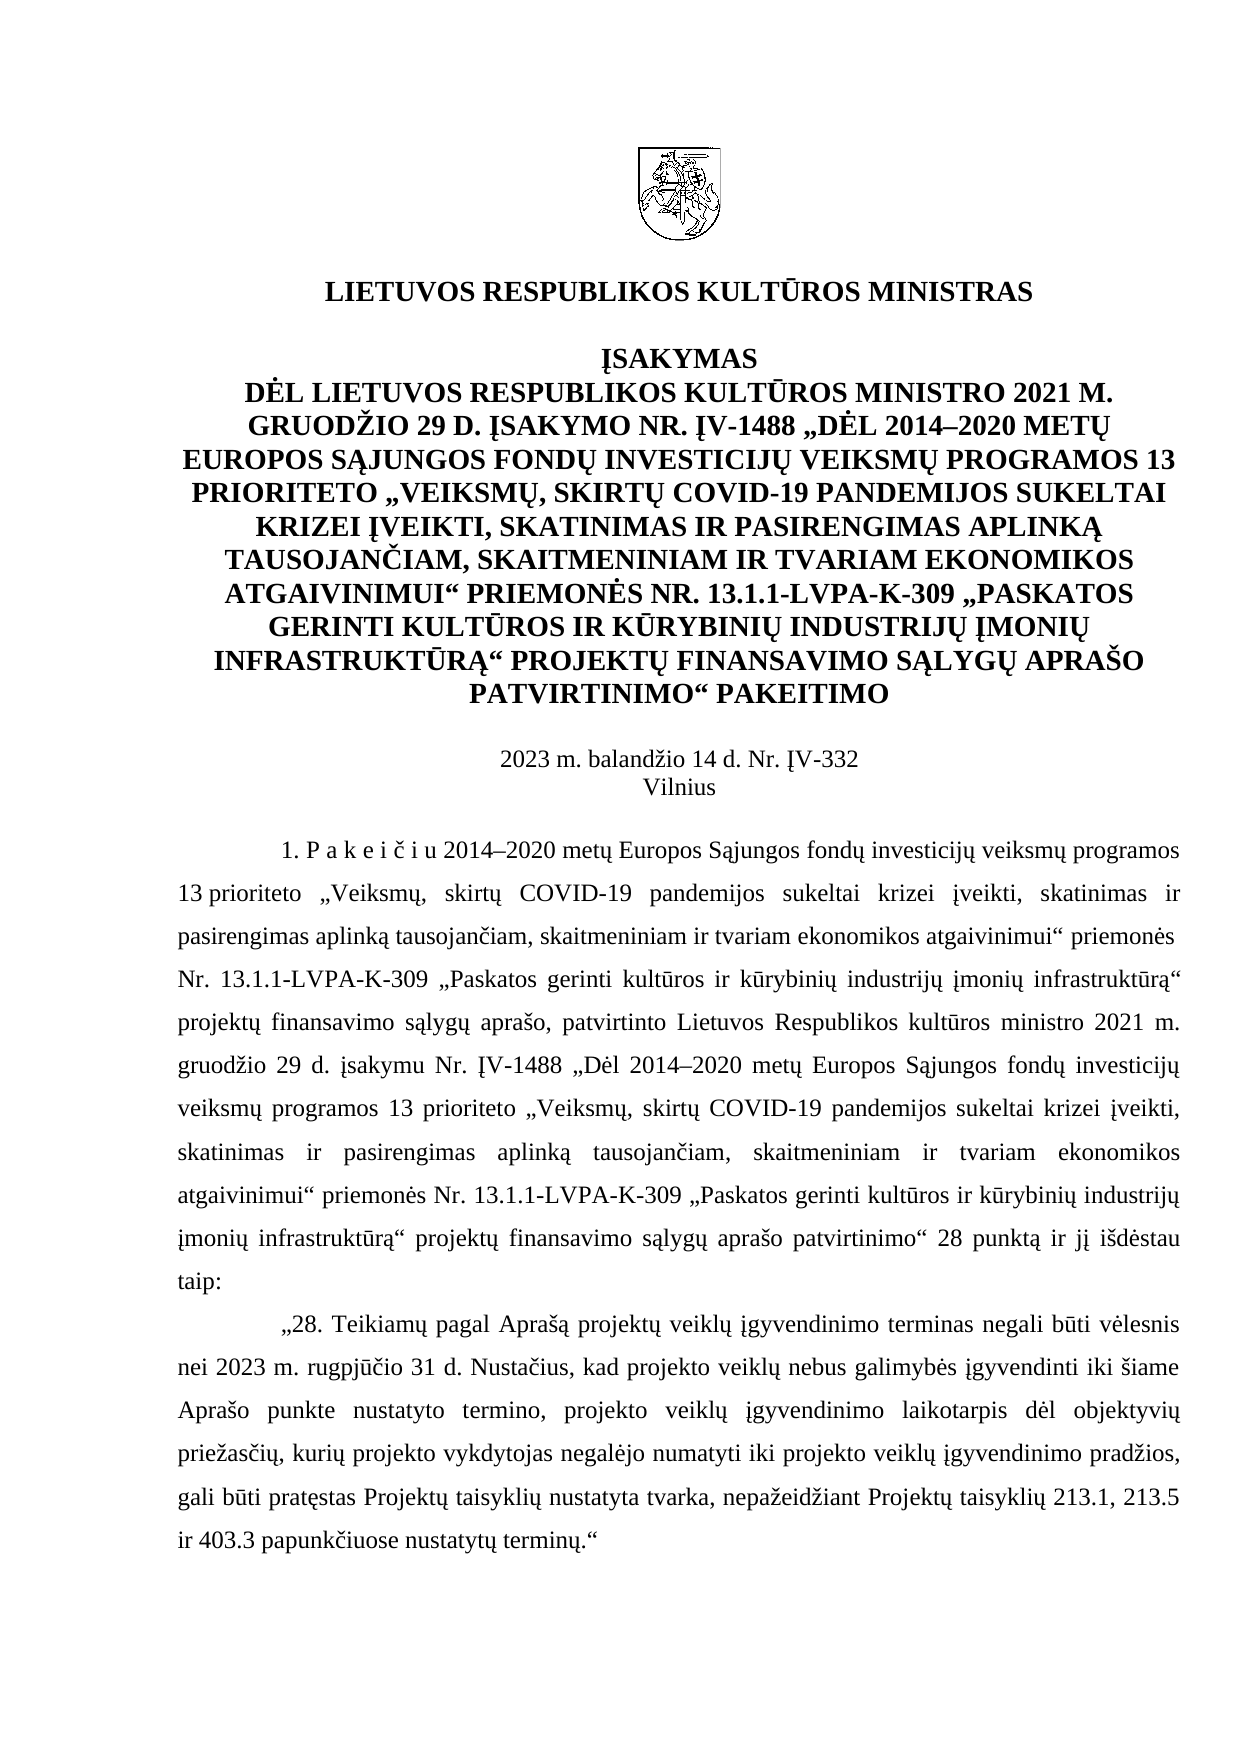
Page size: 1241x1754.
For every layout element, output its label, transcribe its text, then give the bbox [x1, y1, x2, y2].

text DĖL LIETUVOS RESPUBLIKOS KULTŪROS MINISTRO 2021 M. GRUODŽIO 29 D. ĮSAKYMO NR. ĮV-1488 „DĖL 2014–2020 METŲ EUROPOS SĄJUNGOS FONDŲ INVESTICIJŲ VEIKSMŲ PROGRAMOS 13 PRIORITETO „VEIKSMŲ, SKIRTŲ COVID-19 PANDEMIJOS SUKELTAI KRIZEI ĮVEIKTI, SKATINIMAS IR PASIRENGIMAS APLINKĄ TAUSOJANČIAM, SKAITMENINIAM IR TVARIAM EKONOMIKOS ATGAIVINIMUI“ PRIEMONĖS NR. 13.1.1-LVPA-K-309 „PASKATOS GERINTI KULTŪROS IR KŪRYBINIŲ INDUSTRIJŲ ĮMONIŲ INFRASTRUKTŪRĄ“ PROJEKTŲ FINANSAVIMO SĄLYGŲ APRAŠO PATVIRTINIMO“ PAKEITIMO [177, 375, 1181, 710]
text „28. Teikiamų pagal Aprašą projektų veiklų įgyvendinimo terminas negali būti vėlesnis nei 2023 m. rugpjūčio 31 d. Nustačius, kad projekto veiklų nebus galimybės įgyvendinti iki šiame Aprašo punkte nustatyto termino, projekto veiklų įgyvendinimo laikotarpis dėl objektyvių priežasčių, kurių projekto vykdytojas negalėjo numatyti iki projekto veiklų įgyvendinimo pradžios, gali būti pratęstas Projektų taisyklių nustatyta tvarka, nepažeidžiant Projektų taisyklių 213.1, 213.5 ir 403.3 papunkčiuose nustatytų terminų.“ [177, 1309, 1181, 1553]
text ĮSAKYMAS [177, 341, 1181, 375]
text Vilnius [177, 772, 1181, 801]
text 1. P a k e i č i u 2014–2020 metų Europos Sąjungos fondų investicijų veiksmų programos 13 prioriteto „Veiksmų, skirtų COVID-19 pandemijos sukeltai krizei įveikti, skatinimas ir pasirengimas aplinką tausojančiam, skaitmeniniam ir tvariam ekonomikos atgaivinimui“ priemonės Nr. 13.1.1-LVPA-K-309 „Paskatos gerinti kultūros ir kūrybinių industrijų įmonių infrastruktūrą“ projektų finansavimo sąlygų aprašo, patvirtinto Lietuvos Respublikos kultūros ministro 2021 m. gruodžio 29 d. įsakymu Nr. ĮV-1488 „Dėl 2014–2020 metų Europos Sąjungos fondų investicijų veiksmų programos 13 prioriteto „Veiksmų, skirtų COVID-19 pandemijos sukeltai krizei įveikti, skatinimas ir pasirengimas aplinką tausojančiam, skaitmeniniam ir tvariam ekonomikos atgaivinimui“ priemonės Nr. 13.1.1-LVPA-K-309 „Paskatos gerinti kultūros ir kūrybinių industrijų įmonių infrastruktūrą“ projektų finansavimo sąlygų aprašo patvirtinimo“ 28 punktą ir jį išdėstau taip: [177, 835, 1181, 1295]
text LIETUVOS RESPUBLIKOS KULTŪROS MINISTRAS [177, 274, 1181, 308]
text 2023 m. balandžio 14 d. Nr. ĮV-332 [177, 744, 1181, 772]
